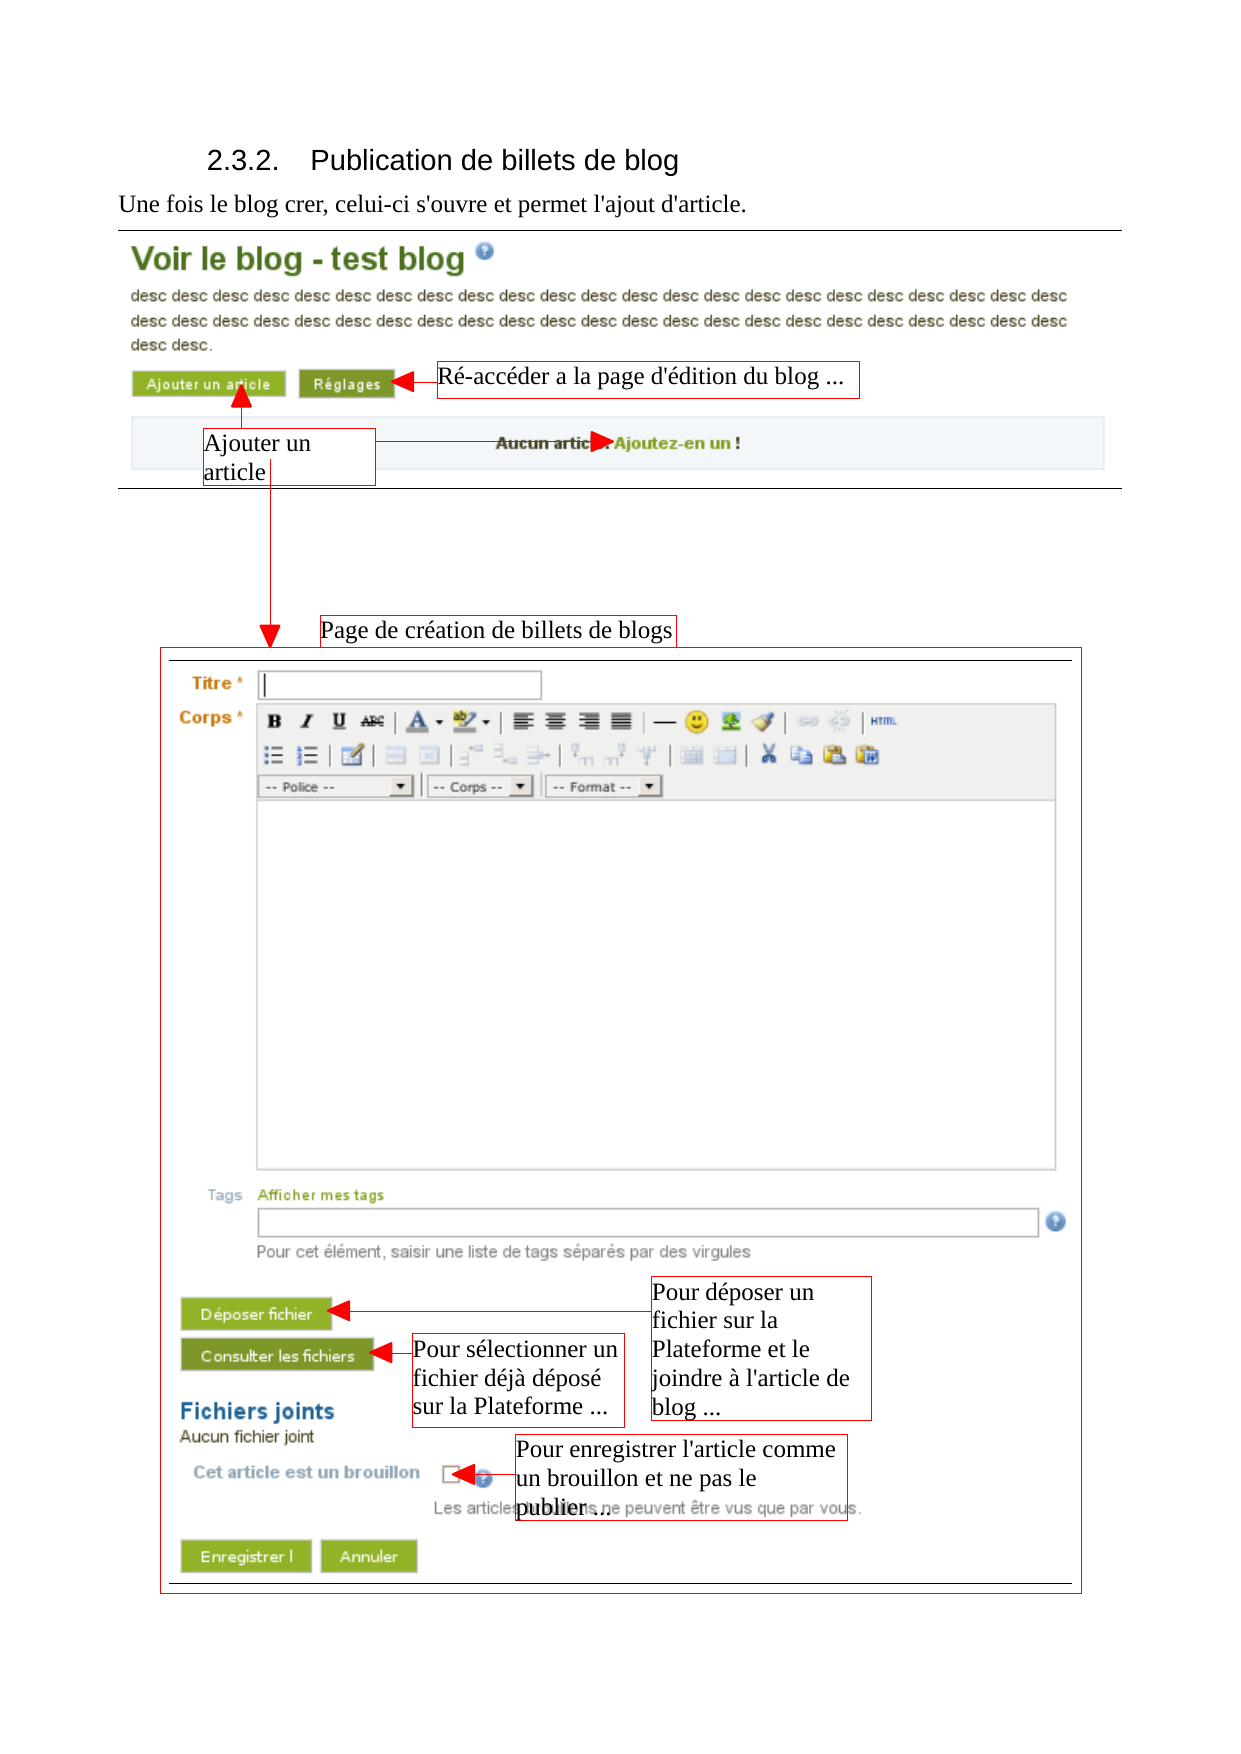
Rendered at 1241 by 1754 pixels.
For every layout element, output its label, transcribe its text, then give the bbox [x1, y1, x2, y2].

subtitle Publication de billets de blog [207, 143, 1122, 177]
picture [171, 663, 1069, 1581]
text Une fois le blog crer, celui-ci s'ouvre et permet l'ajout d'article. [118, 189, 1122, 218]
picture [121, 233, 1119, 485]
